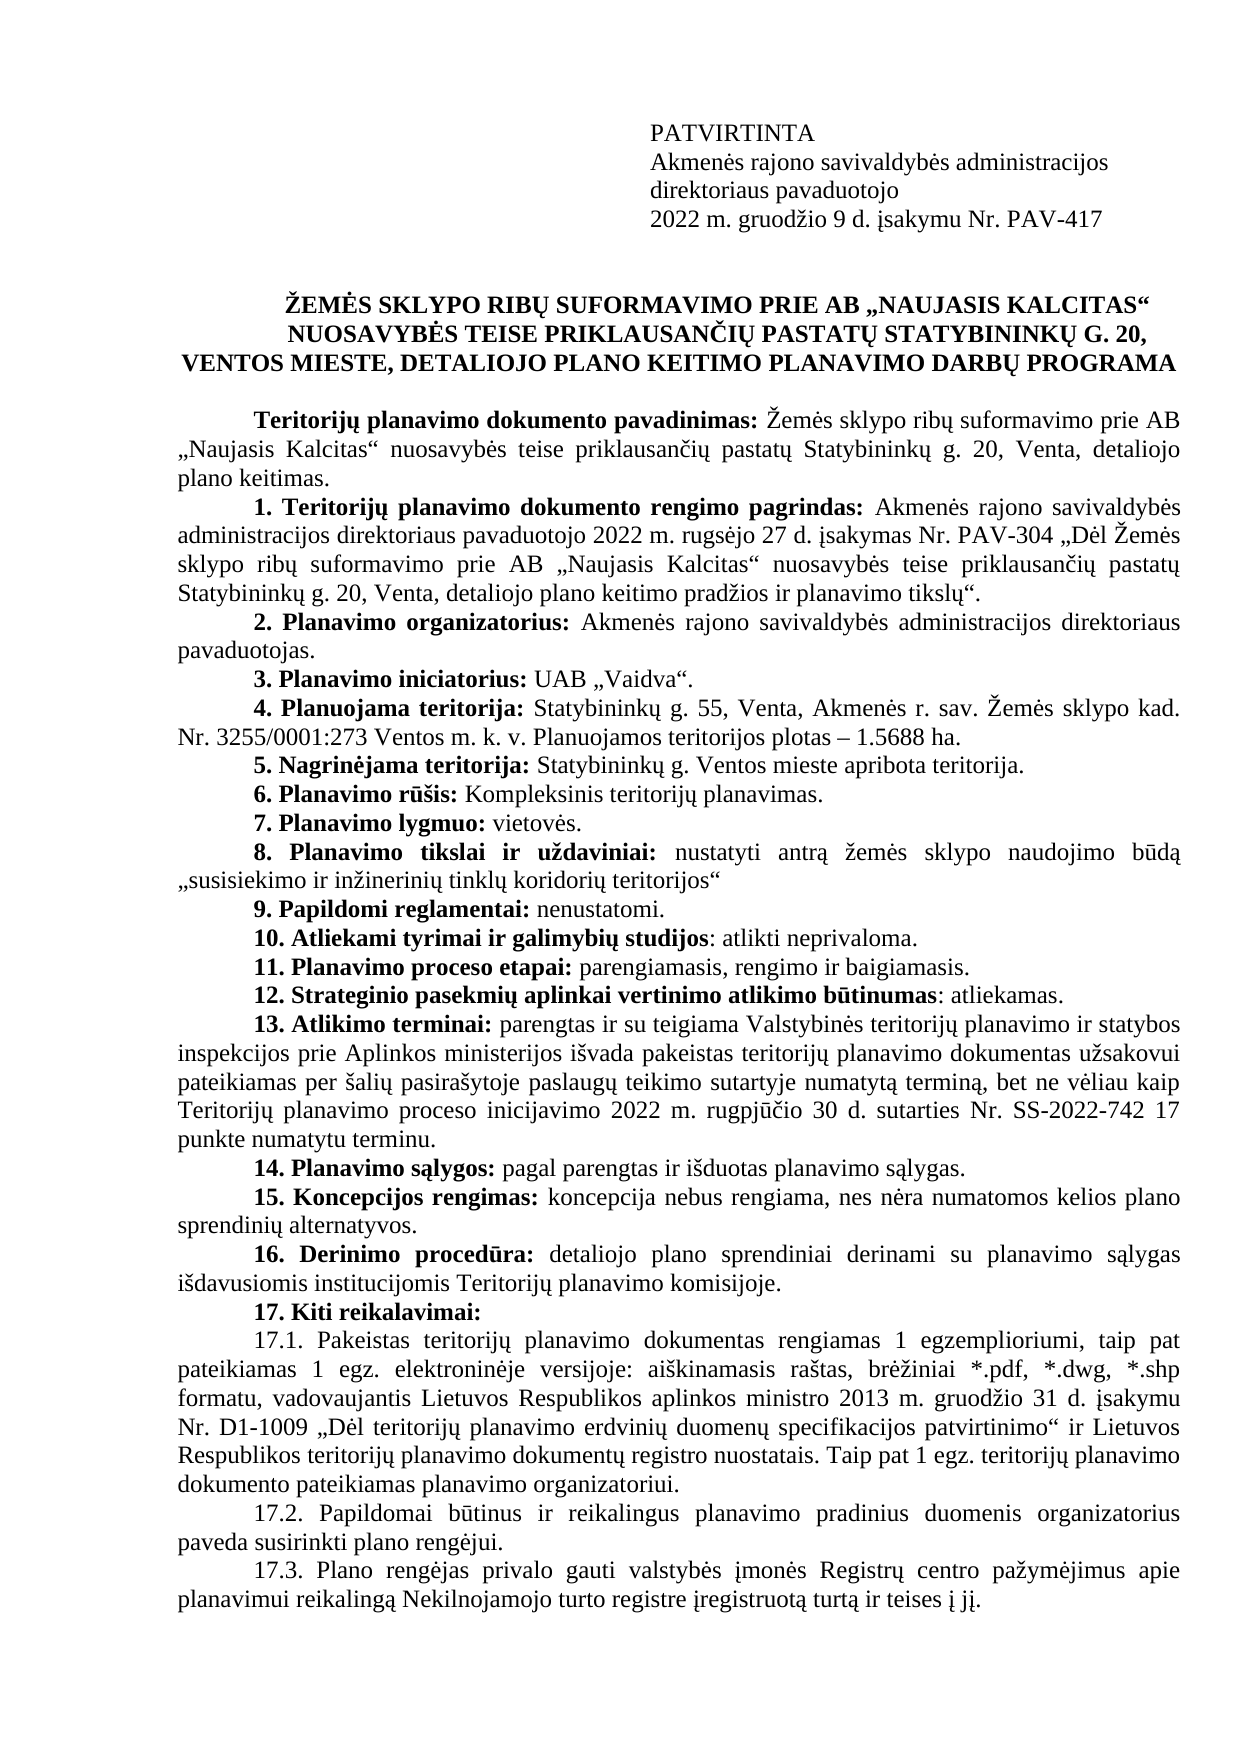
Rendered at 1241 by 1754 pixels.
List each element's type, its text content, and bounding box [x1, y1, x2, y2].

text 3. Planavimo iniciatorius: UAB „Vaidva“. [177, 664, 1181, 693]
text 2022 m. gruodžio 9 d. įsakymu Nr. PAV-417 [177, 204, 1181, 233]
text 17. Kiti reikalavimai: [177, 1297, 1181, 1326]
text 7. Planavimo lygmuo: vietovės. [177, 808, 1181, 837]
text 6. Planavimo rūšis: Kompleksinis teritorijų planavimas. [177, 779, 1181, 808]
text 17.3. Plano rengėjas privalo gauti valstybės įmonės Registrų centro pažymėjimus apie planavimui reikalingą Nekilnojamojo turto registre įregistruotą turtą ir teises į jį. [177, 1556, 1181, 1613]
text 13. Atlikimo terminai: parengtas ir su teigiama Valstybinės teritorijų planavimo ir statybos inspekcijos prie Aplinkos ministerijos išvada pakeistas teritorijų planavimo dokumentas užsakovui pateikiamas per šalių pasirašytoje paslaugų teikimo sutartyje numatytą terminą, bet ne vėliau kaip Teritorijų planavimo proceso inicijavimo 2022 m. rugpjūčio 30 d. sutarties Nr. SS-2022-742 17 punkte numatytu terminu. [177, 1009, 1181, 1153]
text direktoriaus pavaduotojo [177, 176, 1181, 204]
text Akmenės rajono savivaldybės administracijos [177, 147, 1181, 176]
text 17.2. Papildomai būtinus ir reikalingus planavimo pradinius duomenis organizatorius paveda susirinkti plano rengėjui. [177, 1498, 1181, 1556]
text 16. Derinimo procedūra: detaliojo plano sprendiniai derinami su planavimo sąlygas išdavusiomis institucijomis Teritorijų planavimo komisijoje. [177, 1239, 1181, 1297]
text ŽEMĖS SKLYPO RIBŲ SUFORMAVIMO PRIE AB „NAUJASIS KALCITAS“ [177, 291, 1181, 319]
text 9. Papildomi reglamentai: nenustatomi. [177, 894, 1181, 923]
text 1. Teritorijų planavimo dokumento rengimo pagrindas: Akmenės rajono savivaldybės administracijos direktoriaus pavaduotojo 2022 m. rugsėjo 27 d. įsakymas Nr. PAV-304 „Dėl Žemės sklypo ribų suformavimo prie AB „Naujasis Kalcitas“ nuosavybės teise priklausančių pastatų Statybininkų g. 20, Venta, detaliojo plano keitimo pradžios ir planavimo tikslų“. [177, 492, 1181, 607]
text 12. Strateginio pasekmių aplinkai vertinimo atlikimo būtinumas: atliekamas. [177, 981, 1181, 1009]
text 10. Atliekami tyrimai ir galimybių studijos: atlikti neprivaloma. [177, 923, 1181, 952]
text Teritorijų planavimo dokumento pavadinimas: Žemės sklypo ribų suformavimo prie AB „Naujasis Kalcitas“ nuosavybės teise priklausančių pastatų Statybininkų g. 20, Venta, detaliojo plano keitimas. [177, 406, 1181, 492]
text 14. Planavimo sąlygos: pagal parengtas ir išduotas planavimo sąlygas. [177, 1153, 1181, 1182]
text 5. Nagrinėjama teritorija: Statybininkų g. Ventos mieste apribota teritorija. [177, 751, 1181, 779]
text 2. Planavimo organizatorius: Akmenės rajono savivaldybės administracijos direktoriaus pavaduotojas. [177, 607, 1181, 664]
text 17.1. Pakeistas teritorijų planavimo dokumentas rengiamas 1 egzemplioriumi, taip pat pateikiamas 1 egz. elektroninėje versijoje: aiškinamasis raštas, brėžiniai *.pdf, *.dwg, *.shp formatu, vadovaujantis Lietuvos Respublikos aplinkos ministro 2013 m. gruodžio 31 d. įsakymu Nr. D1-1009 „Dėl teritorijų planavimo erdvinių duomenų specifikacijos patvirtinimo“ ir Lietuvos Respublikos teritorijų planavimo dokumentų registro nuostatais. Taip pat 1 egz. teritorijų planavimo dokumento pateikiamas planavimo organizatoriui. [177, 1326, 1181, 1498]
text 11. Planavimo proceso etapai: parengiamasis, rengimo ir baigiamasis. [177, 952, 1181, 981]
text 4. Planuojama teritorija: Statybininkų g. 55, Venta, Akmenės r. sav. Žemės sklypo kad. Nr. 3255/0001:273 Ventos m. k. v. Planuojamos teritorijos plotas – 1.5688 ha. [177, 693, 1181, 751]
text NUOSAVYBĖS TEISE PRIKLAUSANČIŲ PASTATŲ STATYBININKŲ G. 20, VENTOS MIESTE, DETALIOJO PLANO KEITIMO PLANAVIMO DARBŲ PROGRAMA [177, 319, 1181, 377]
text PATVIRTINTA [177, 118, 1181, 147]
text 15. Koncepcijos rengimas: koncepcija nebus rengiama, nes nėra numatomos kelios plano sprendinių alternatyvos. [177, 1182, 1181, 1239]
text 8. Planavimo tikslai ir uždaviniai: nustatyti antrą žemės sklypo naudojimo būdą „susisiekimo ir inžinerinių tinklų koridorių teritorijos“ [177, 837, 1181, 894]
